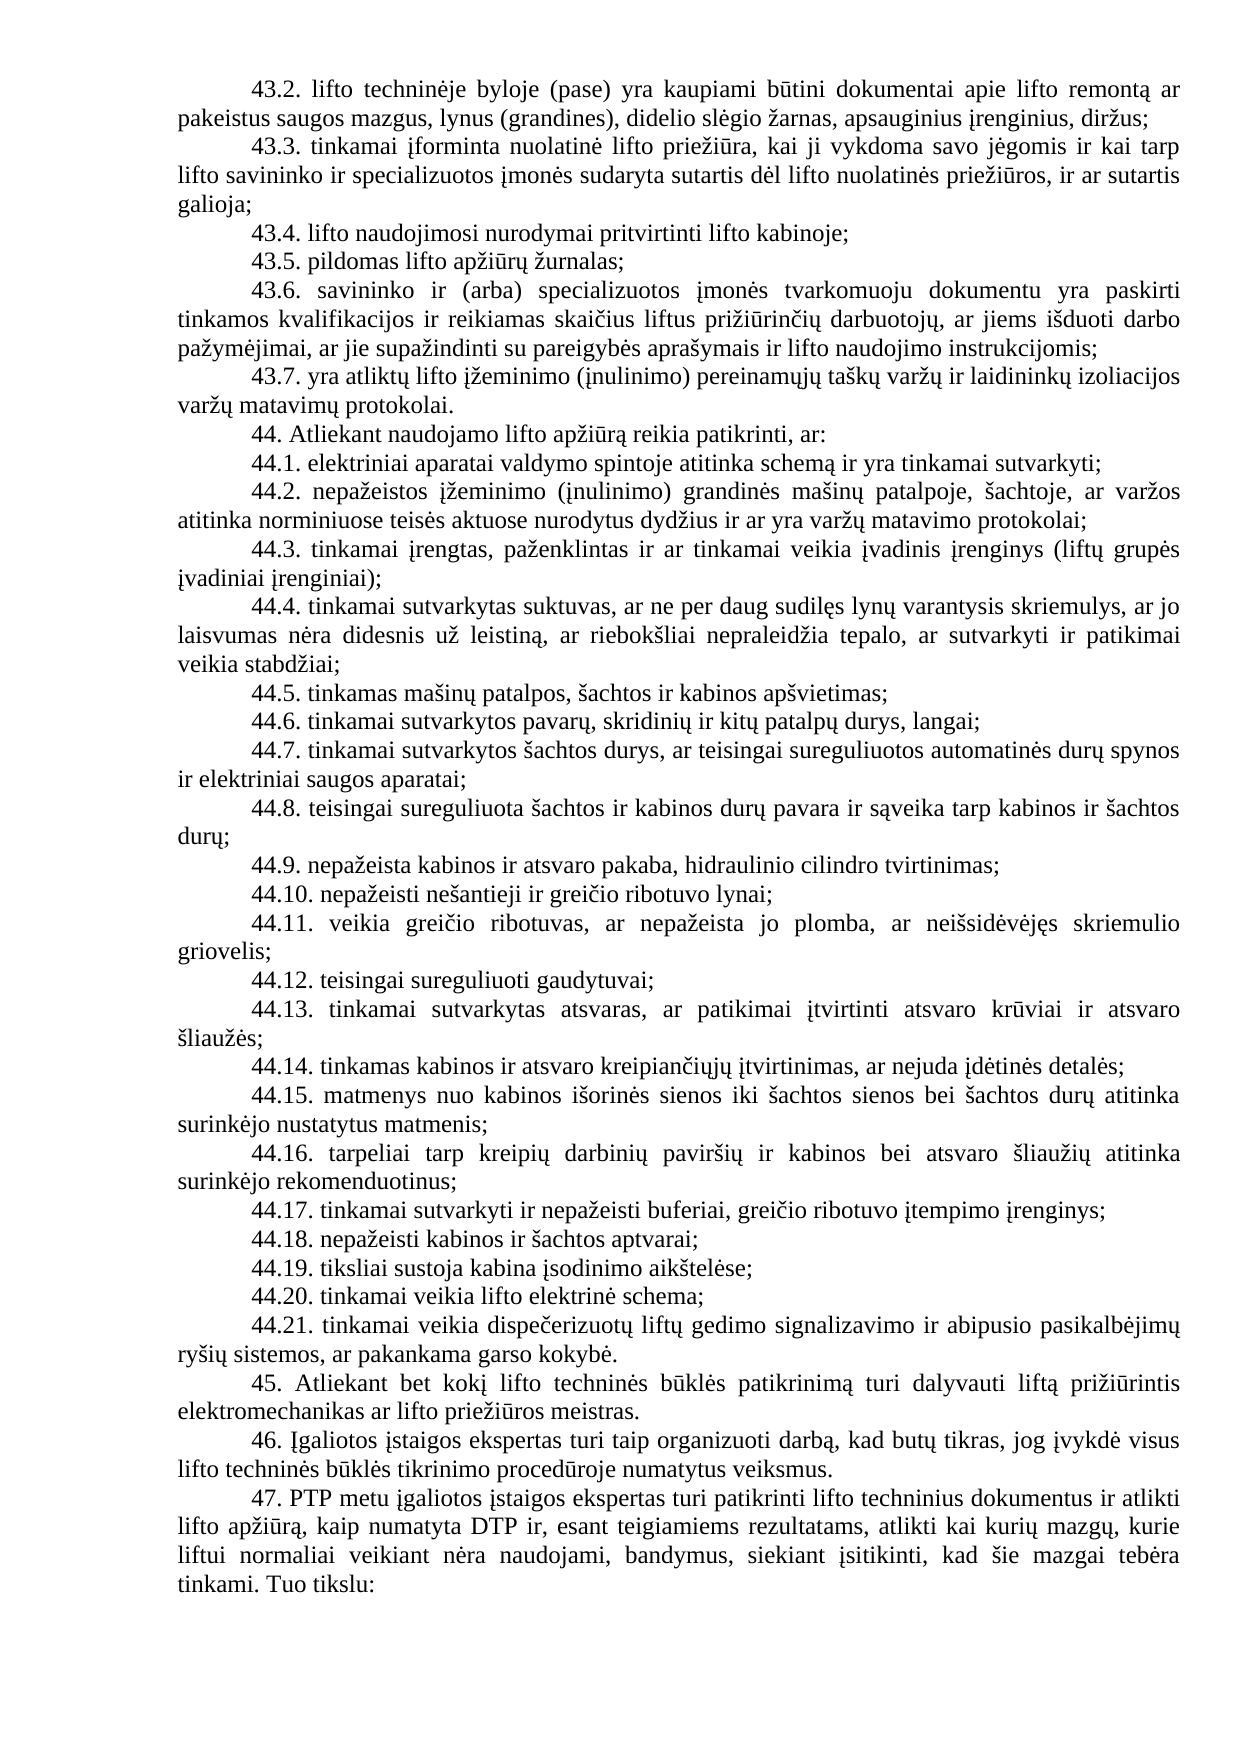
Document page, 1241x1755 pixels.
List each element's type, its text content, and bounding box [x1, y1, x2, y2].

text 44.5. tinkamas mašinų patalpos, šachtos ir kabinos apšvietimas; [177, 678, 1181, 706]
text 44.10. nepažeisti nešantieji ir greičio ribotuvo lynai; [177, 879, 1181, 908]
text 44.20. tinkamai veikia lifto elektrinė schema; [177, 1281, 1181, 1310]
text 43.6. savininko ir (arba) specializuotos įmonės tvarkomuoju dokumentu yra paskirti tinkamos kvalifikacijos ir reikiamas skaičius liftus prižiūrinčių darbuotojų, ar jiems išduoti darbo pažymėjimai, ar jie supažindinti su pareigybės aprašymais ir lifto naudojimo instrukcijomis; [177, 275, 1181, 361]
text 46. Įgaliotos įstaigos ekspertas turi taip organizuoti darbą, kad butų tikras, jog įvykdė visus lifto techninės būklės tikrinimo procedūroje numatytus veiksmus. [177, 1425, 1181, 1483]
text 43.4. lifto naudojimosi nurodymai pritvirtinti lifto kabinoje; [177, 218, 1181, 246]
text 47. PTP metu įgaliotos įstaigos ekspertas turi patikrinti lifto techninius dokumentus ir atlikti lifto apžiūrą, kaip numatyta DTP ir, esant teigiamiems rezultatams, atlikti kai kurių mazgų, kurie liftui normaliai veikiant nėra naudojami, bandymus, siekiant įsitikinti, kad šie mazgai tebėra tinkami. Tuo tikslu: [177, 1483, 1181, 1598]
text 44.9. nepažeista kabinos ir atsvaro pakaba, hidraulinio cilindro tvirtinimas; [177, 850, 1181, 879]
text 45. Atliekant bet kokį lifto techninės būklės patikrinimą turi dalyvauti liftą prižiūrintis elektromechanikas ar lifto priežiūros meistras. [177, 1368, 1181, 1425]
text 43.3. tinkamai įforminta nuolatinė lifto priežiūra, kai ji vykdoma savo jėgomis ir kai tarp lifto savininko ir specializuotos įmonės sudaryta sutartis dėl lifto nuolatinės priežiūros, ir ar sutartis galioja; [177, 131, 1181, 218]
text 44.13. tinkamai sutvarkytas atsvaras, ar patikimai įtvirtinti atsvaro krūviai ir atsvaro šliaužės; [177, 994, 1181, 1051]
text 44.16. tarpeliai tarp kreipių darbinių paviršių ir kabinos bei atsvaro šliaužių atitinka surinkėjo rekomenduotinus; [177, 1138, 1181, 1195]
text 44.7. tinkamai sutvarkytos šachtos durys, ar teisingai sureguliuotos automatinės durų spynos ir elektriniai saugos aparatai; [177, 735, 1181, 793]
text 44.11. veikia greičio ribotuvas, ar nepažeista jo plomba, ar neišsidėvėjęs skriemulio griovelis; [177, 908, 1181, 965]
text 43.2. lifto techninėje byloje (pase) yra kaupiami būtini dokumentai apie lifto remontą ar pakeistus saugos mazgus, lynus (grandines), didelio slėgio žarnas, apsauginius įrenginius, diržus; [177, 74, 1181, 131]
text 44.6. tinkamai sutvarkytos pavarų, skridinių ir kitų patalpų durys, langai; [177, 706, 1181, 735]
text 43.7. yra atliktų lifto įžeminimo (įnulinimo) pereinamųjų taškų varžų ir laidininkų izoliacijos varžų matavimų protokolai. [177, 361, 1181, 419]
text 44.2. nepažeistos įžeminimo (įnulinimo) grandinės mašinų patalpoje, šachtoje, ar varžos atitinka norminiuose teisės aktuose nurodytus dydžius ir ar yra varžų matavimo protokolai; [177, 476, 1181, 534]
text 44.3. tinkamai įrengtas, paženklintas ir ar tinkamai veikia įvadinis įrenginys (liftų grupės įvadiniai įrenginiai); [177, 534, 1181, 591]
text 44.18. nepažeisti kabinos ir šachtos aptvarai; [177, 1224, 1181, 1253]
text 44.15. matmenys nuo kabinos išorinės sienos iki šachtos sienos bei šachtos durų atitinka surinkėjo nustatytus matmenis; [177, 1080, 1181, 1138]
text 44.14. tinkamas kabinos ir atsvaro kreipiančiųjų įtvirtinimas, ar nejuda įdėtinės detalės; [177, 1051, 1181, 1080]
text 44.19. tiksliai sustoja kabina įsodinimo aikštelėse; [177, 1253, 1181, 1281]
text 44.12. teisingai sureguliuoti gaudytuvai; [177, 965, 1181, 994]
text 44.1. elektriniai aparatai valdymo spintoje atitinka schemą ir yra tinkamai sutvarkyti; [177, 448, 1181, 476]
text 44.17. tinkamai sutvarkyti ir nepažeisti buferiai, greičio ribotuvo įtempimo įrenginys; [177, 1195, 1181, 1224]
text 44.8. teisingai sureguliuota šachtos ir kabinos durų pavara ir sąveika tarp kabinos ir šachtos durų; [177, 793, 1181, 850]
text 44.21. tinkamai veikia dispečerizuotų liftų gedimo signalizavimo ir abipusio pasikalbėjimų ryšių sistemos, ar pakankama garso kokybė. [177, 1310, 1181, 1368]
text 43.5. pildomas lifto apžiūrų žurnalas; [177, 246, 1181, 275]
text 44.4. tinkamai sutvarkytas suktuvas, ar ne per daug sudilęs lynų varantysis skriemulys, ar jo laisvumas nėra didesnis už leistiną, ar riebokšliai nepraleidžia tepalo, ar sutvarkyti ir patikimai veikia stabdžiai; [177, 591, 1181, 678]
text 44. Atliekant naudojamo lifto apžiūrą reikia patikrinti, ar: [177, 419, 1181, 448]
